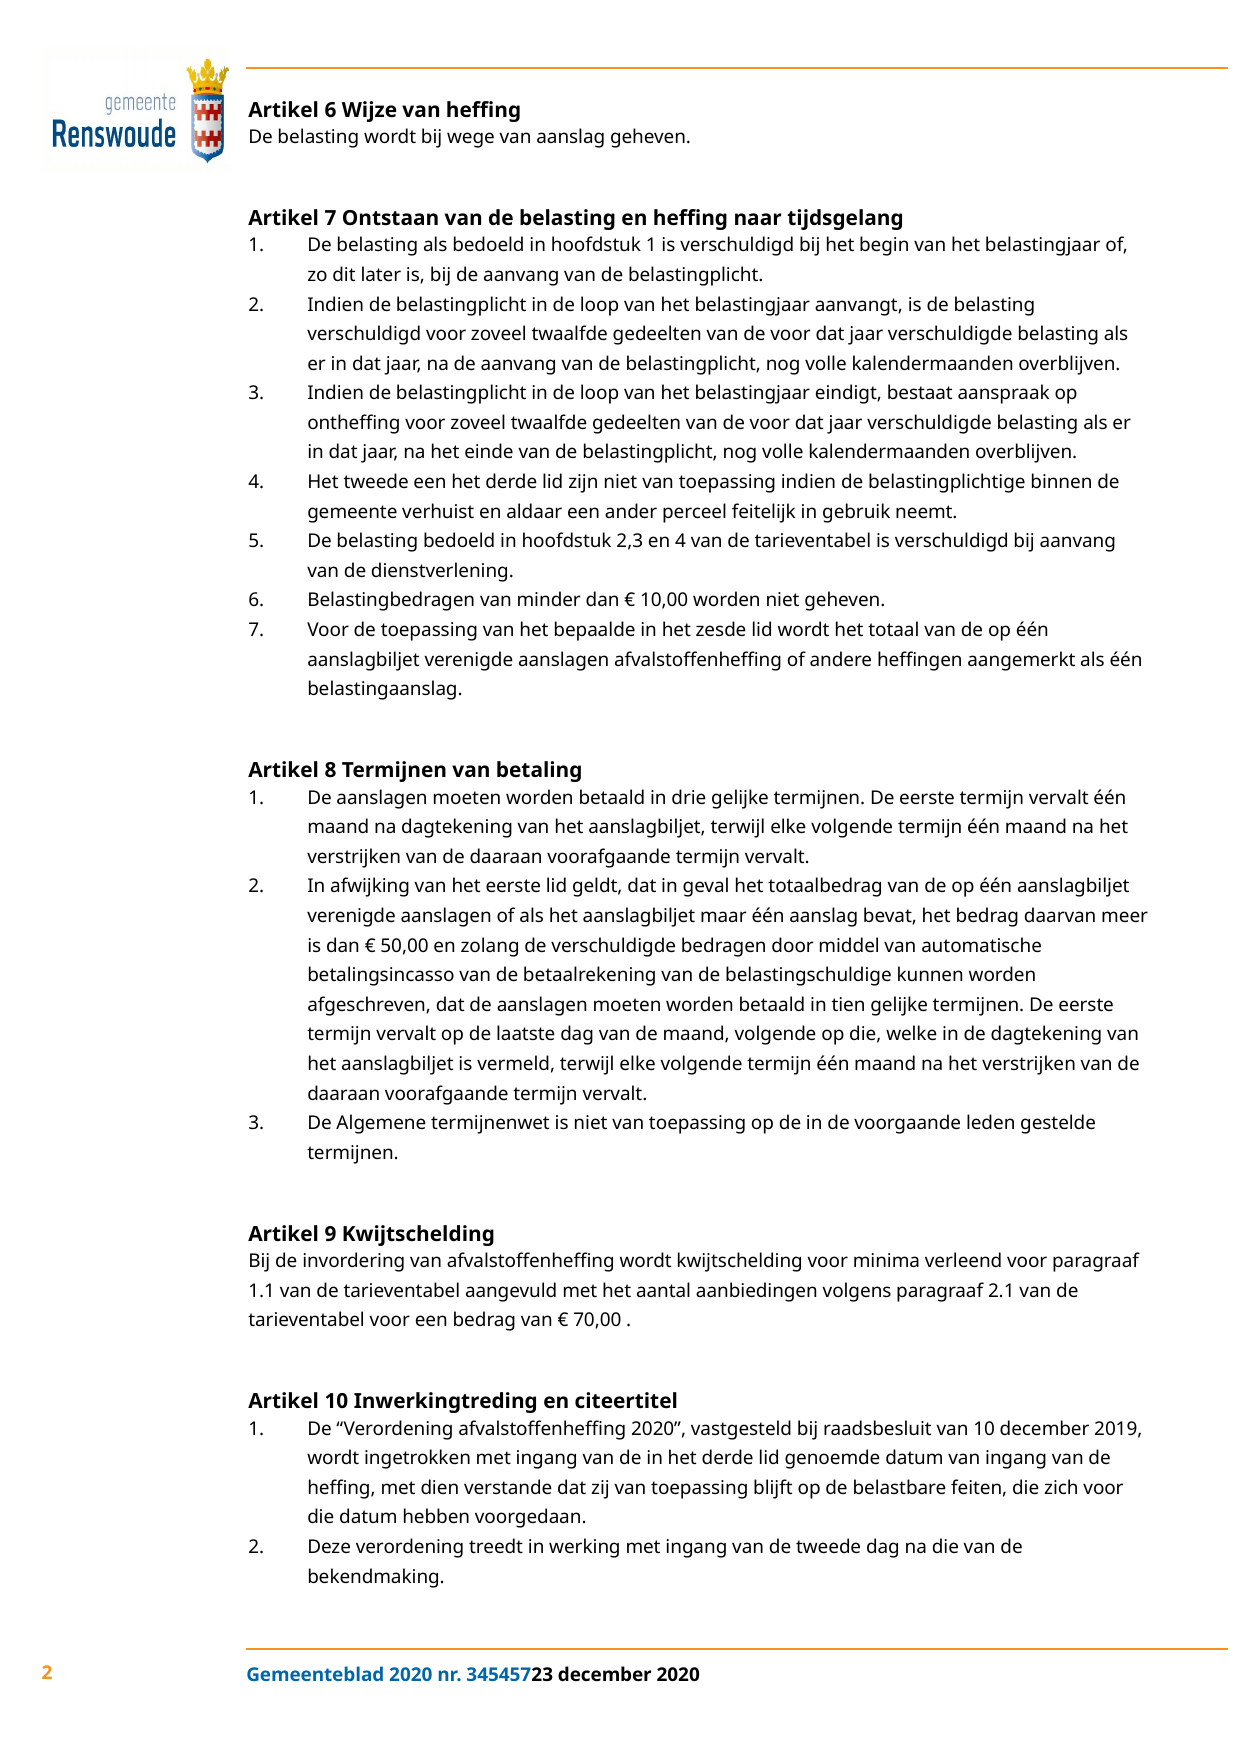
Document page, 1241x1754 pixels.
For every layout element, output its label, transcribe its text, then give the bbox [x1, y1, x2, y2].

list Deze verordening treedt in werking met ingang van de tweede dag na die van de bekendmaking. [248, 1533, 1152, 1588]
text De belasting wordt bij wege van aanslag geheven. [248, 123, 1152, 149]
text Artikel 6 Wijze van heffing [248, 95, 1152, 123]
list In afwijking van het eerste lid geldt, dat in geval het totaalbedrag van de op één aanslagbiljet verenigde aanslagen of als het aanslagbiljet maar één aanslag bevat, het bedrag daarvan meer is dan € 50,00 en zolang de verschuldigde bedragen door middel van automatische betalingsincasso van de betaalrekening van de belastingschuldige kunnen worden afgeschreven, dat de aanslagen moeten worden betaald in tien gelijke termijnen. De eerste termijn vervalt op de laatste dag van de maand, volgende op die, welke in de dagtekening van het aanslagbiljet is vermeld, terwijl elke volgende termijn één maand na het verstrijken van de daaraan voorafgaande termijn vervalt. [248, 873, 1152, 1105]
list Het tweede een het derde lid zijn niet van toepassing indien de belastingplichtige binnen de gemeente verhuist en aldaar een ander perceel feitelijk in gebruik neemt. [248, 468, 1152, 524]
list De “Verordening afvalstoffenheffing 2020”, vastgesteld bij raadsbesluit van 10 december 2019, wordt ingetrokken met ingang van de in het derde lid genoemde datum van ingang van de heffing, met dien verstande dat zij van toepassing blijft op de belastbare feiten, die zich voor die datum hebben voorgedaan. [248, 1415, 1152, 1529]
list De belasting bedoeld in hoofdstuk 2,3 en 4 van de tarieventabel is verschuldigd bij aanvang van de dienstverlening. [248, 527, 1152, 583]
text Bij de invordering van afvalstoffenheffing wordt kwijtschelding voor minima verleend voor paragraaf 1.1 van de tarieventabel aangevuld met het aantal aanbiedingen volgens paragraaf 2.1 van de tarieventabel voor een bedrag van € 70,00 . [248, 1247, 1152, 1332]
list De belasting als bedoeld in hoofdstuk 1 is verschuldigd bij het begin van het belastingjaar of, zo dit later is, bij de aanvang van de belastingplicht. [248, 232, 1152, 287]
text Artikel 10 Inwerkingtreding en citeertitel [248, 1386, 1152, 1415]
text Artikel 8 Termijnen van betaling [248, 755, 1152, 784]
text Artikel 9 Kwijtschelding [248, 1219, 1152, 1247]
list De aanslagen moeten worden betaald in drie gelijke termijnen. De eerste termijn vervalt één maand na dagtekening van het aanslagbiljet, terwijl elke volgende termijn één maand na het verstrijken van de daaraan voorafgaande termijn vervalt. [248, 784, 1152, 869]
list Belastingbedragen van minder dan € 10,00 worden niet geheven. [248, 587, 1152, 612]
text Artikel 7 Ontstaan van de belasting en heffing naar tijdsgelang [248, 203, 1152, 232]
list Indien de belastingplicht in de loop van het belastingjaar aanvangt, is de belasting verschuldigd voor zoveel twaalfde gedeelten van de voor dat jaar verschuldigde belasting als er in dat jaar, na de aanvang van de belastingplicht, nog volle kalendermaanden overblijven. [248, 291, 1152, 376]
list De Algemene termijnenwet is niet van toepassing op de in de voorgaande leden gestelde termijnen. [248, 1109, 1152, 1164]
list Indien de belastingplicht in de loop van het belastingjaar eindigt, bestaat aanspraak op ontheffing voor zoveel twaalfde gedeelten van de voor dat jaar verschuldigde belasting als er in dat jaar, na het einde van de belastingplicht, nog volle kalendermaanden overblijven. [248, 379, 1152, 464]
picture [41, 47, 231, 172]
list Voor de toepassing van het bepaalde in het zesde lid wordt het totaal van de op één aanslagbiljet verenigde aanslagen afvalstoffenheffing of andere heffingen aangemerkt als één belastingaanslag. [248, 616, 1152, 701]
